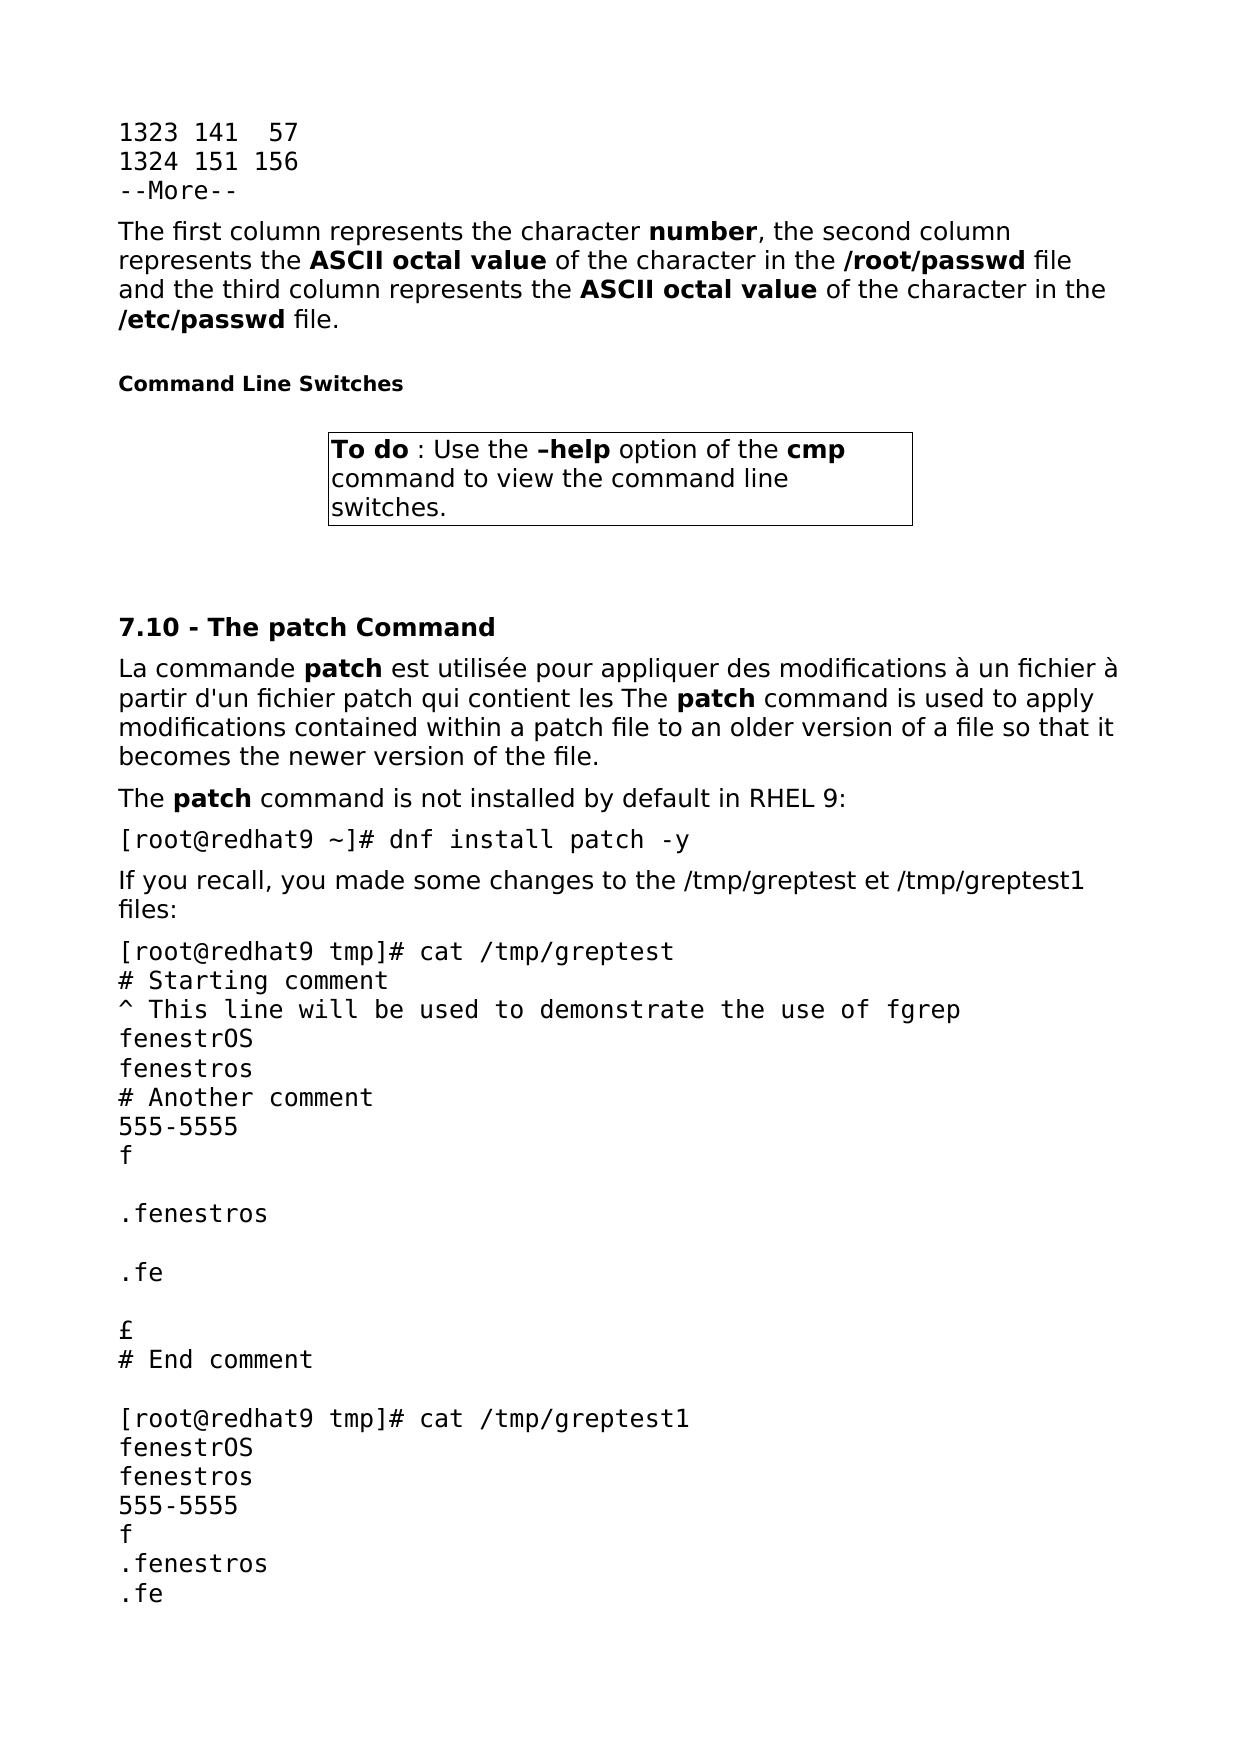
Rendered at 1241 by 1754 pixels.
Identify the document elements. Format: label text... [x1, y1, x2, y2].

text 1323 141 57 1324 151 156 --More-- [118, 118, 1122, 206]
text The first column represents the character number, the second column represents the ASCII octal value of the character in the /root/passwd file and the third column represents the ASCII octal value of the character in the /etc/passwd file. [118, 217, 1122, 334]
table_header To do : Use the –help option of the cmp command to view the command line switches. [329, 433, 912, 525]
text The patch command is not installed by default in RHEL 9: [118, 784, 1122, 813]
text [root@redhat9 ~]# dnf install patch -y [118, 825, 1122, 854]
subtitle Command Line Switches [118, 372, 1122, 396]
text La commande patch est utilisée pour appliquer des modifications à un fichier à partir d'un fichier patch qui contient les The patch command is used to apply modifications contained within a patch file to an older version of a file so that it becomes the newer version of the file. [118, 654, 1122, 771]
subtitle 7.10 - The patch Command [118, 613, 1122, 642]
text [root@redhat9 tmp]# cat /tmp/greptest # Starting comment ^ This line will be used to demonstrate the use of fgrep fenestrOS fenestros # Another comment 555-5555 f .fenestros .fe £ # End comment [root@redhat9 tmp]# cat /tmp/greptest1 fenestrOS fenestros 555-5555 f .fenestros .fe [118, 937, 1122, 1608]
text If you recall, you made some changes to the /tmp/greptest et /tmp/greptest1 files: [118, 866, 1122, 925]
